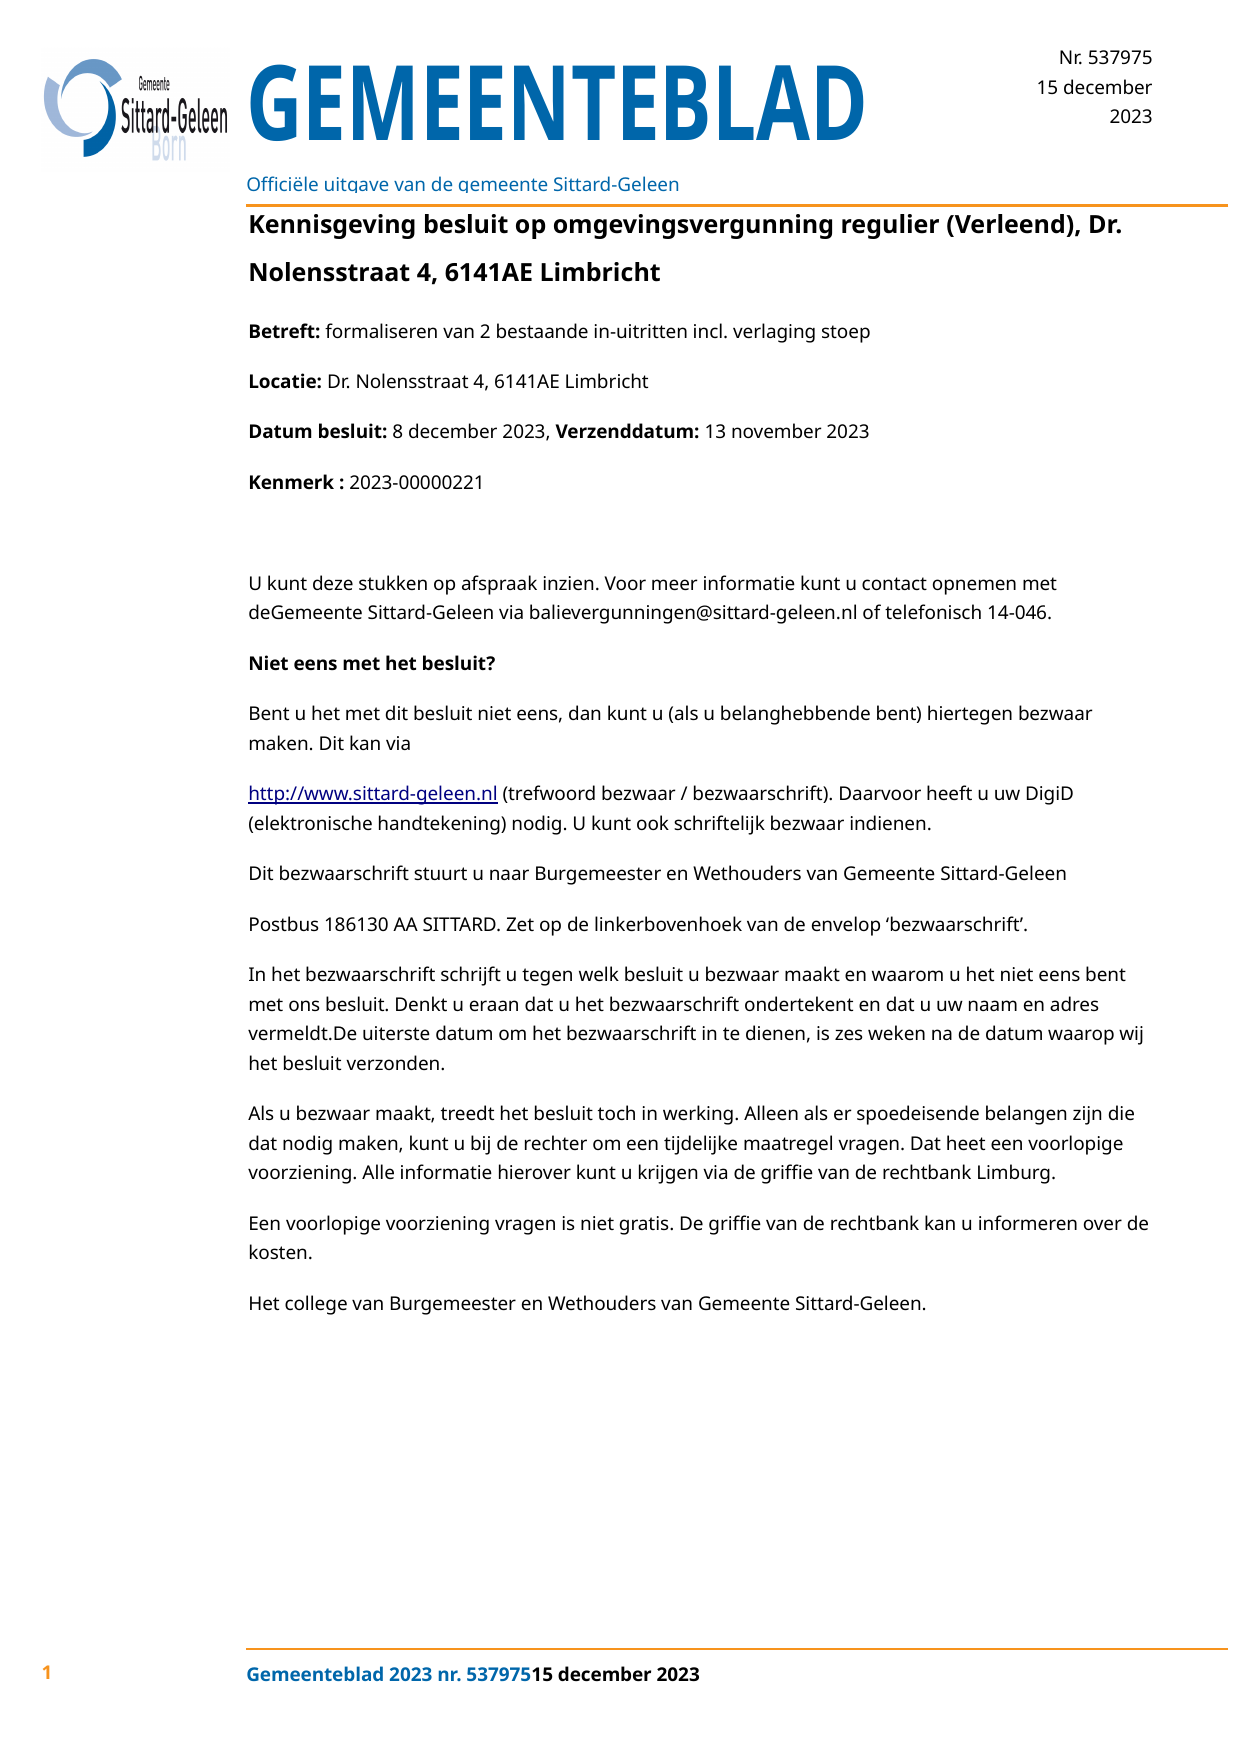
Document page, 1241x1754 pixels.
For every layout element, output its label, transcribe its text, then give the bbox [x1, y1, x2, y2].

text Datum besluit: 8 december 2023, Verzenddatum: 13 november 2023 [248, 419, 1152, 444]
text Kennisgeving besluit op omgevingsvergunning regulier (Verleend), Dr. Nolensstraat 4, 6141AE Limbricht [248, 207, 1152, 288]
text Dit bezwaarschrift stuurt u naar Burgemeester en Wethouders van Gemeente Sittard-Geleen [248, 860, 1152, 886]
text Postbus 186130 AA SITTARD. Zet op de linkerbovenhoek van de envelop ‘bezwaarschrift’. [248, 911, 1152, 937]
text Als u bezwaar maakt, treedt het besluit toch in werking. Alleen als er spoedeisende belangen zijn die dat nodig maken, kunt u bij de rechter om een tijdelijke maatregel vragen. Dat heet een voorlopige voorziening. Alle informatie hierover kunt u krijgen via de griffie van de rechtbank Limburg. [248, 1100, 1152, 1185]
text U kunt deze stukken op afspraak inzien. Voor meer informatie kunt u contact opnemen met deGemeente Sittard-Geleen via balievergunningen@sittard-geleen.nl of telefonisch 14-046. [248, 570, 1152, 625]
text Niet eens met het besluit? [248, 650, 1152, 676]
text Een voorlopige voorziening vragen is niet gratis. De griffie van de rechtbank kan u informeren over de kosten. [248, 1210, 1152, 1265]
text Locatie: Dr. Nolensstraat 4, 6141AE Limbricht [248, 368, 1152, 394]
picture [41, 47, 231, 172]
text Kenmerk : 2023-00000221 [248, 469, 1152, 495]
text Betreft: formaliseren van 2 bestaande in-uitritten incl. verlaging stoep [248, 318, 1152, 344]
text Bent u het met dit besluit niet eens, dan kunt u (als u belanghebbende bent) hiertegen bezwaar maken. Dit kan via [248, 700, 1152, 756]
text In het bezwaarschrift schrijft u tegen welk besluit u bezwaar maakt en waarom u het niet eens bent met ons besluit. Denkt u eraan dat u het bezwaarschrift ondertekent en dat u uw naam en adres vermeldt.De uiterste datum om het bezwaarschrift in te dienen, is zes weken na de datum waarop wij het besluit verzonden. [248, 961, 1152, 1076]
text http://www.sittard-geleen.nl (trefwoord bezwaar / bezwaarschrift). Daarvoor heeft u uw DigiD (elektronische handtekening) nodig. U kunt ook schriftelijk bezwaar indienen. [248, 780, 1152, 836]
text Het college van Burgemeester en Wethouders van Gemeente Sittard-Geleen. [248, 1290, 1152, 1316]
